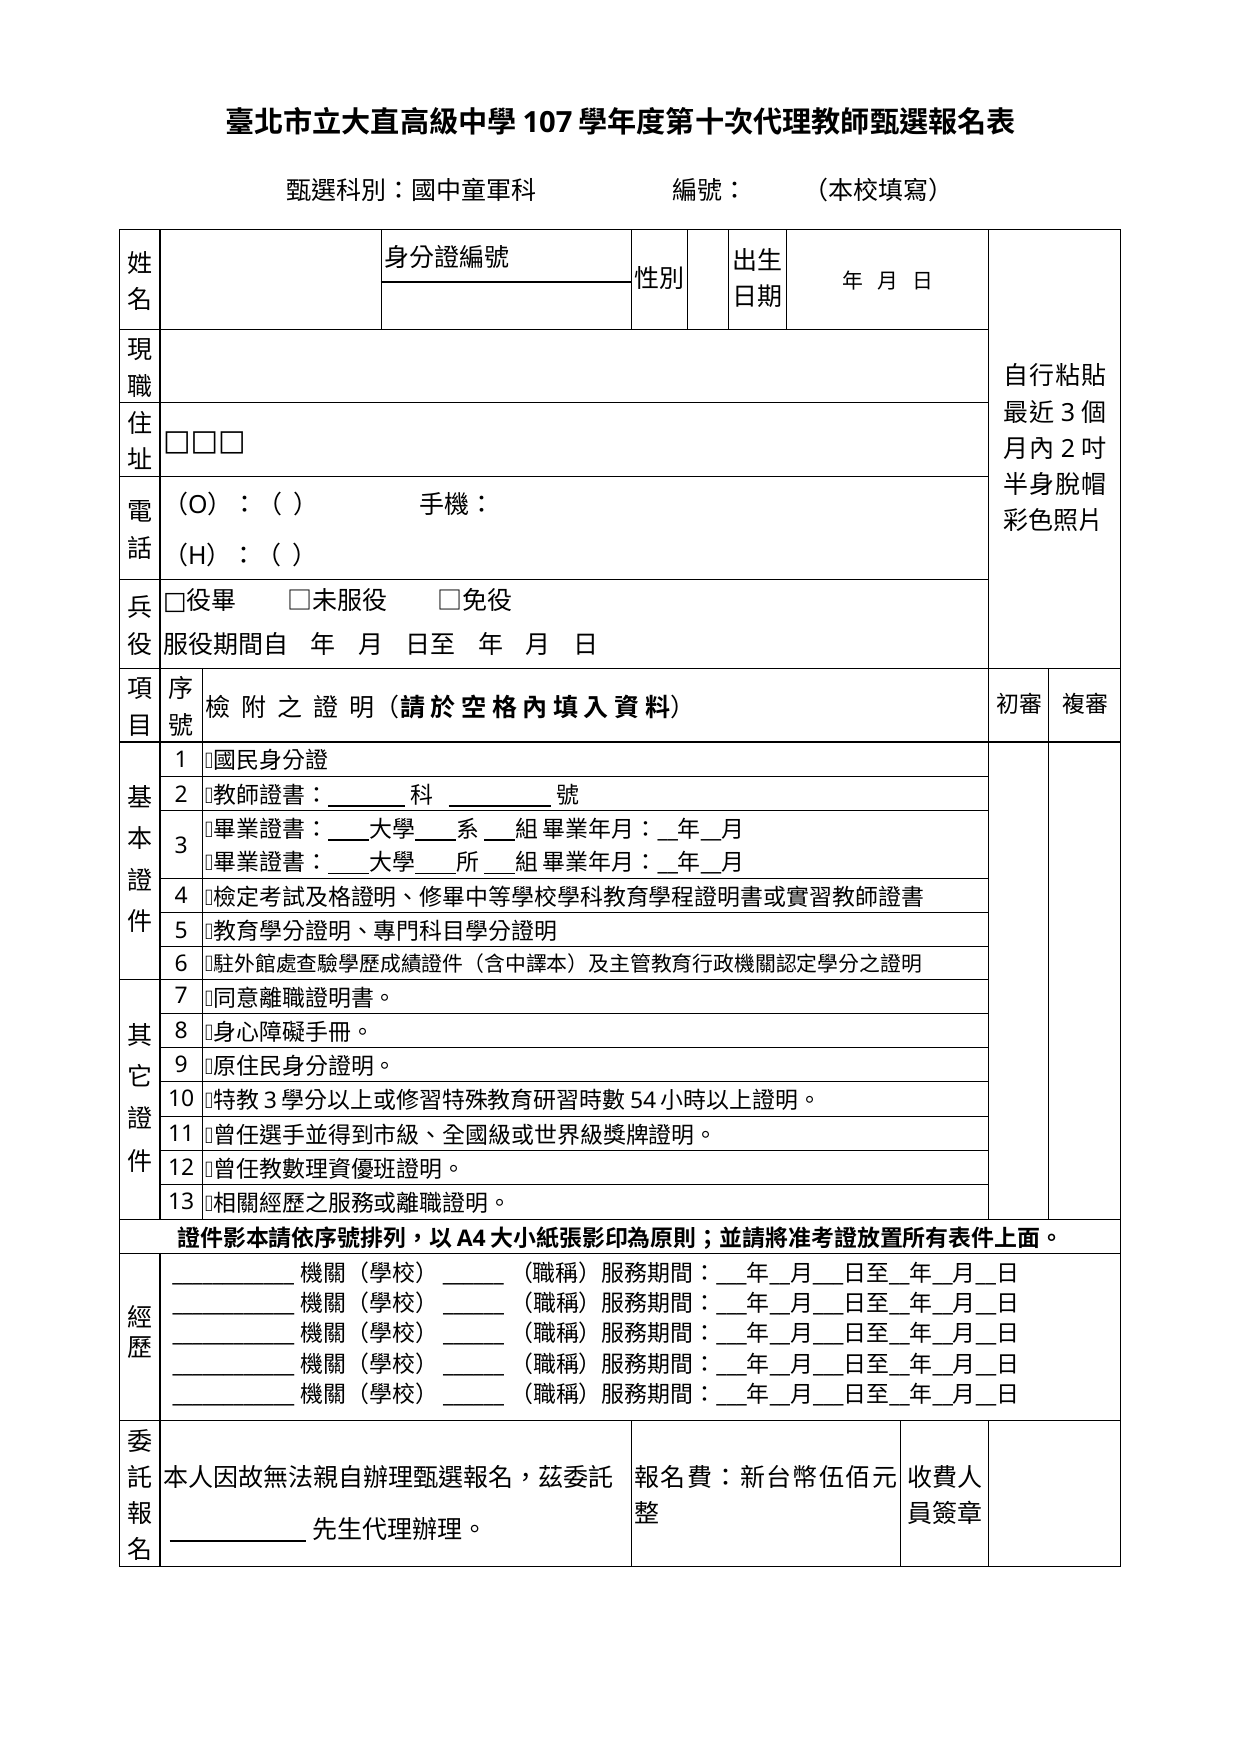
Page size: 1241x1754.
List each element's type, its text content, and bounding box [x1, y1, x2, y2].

table_cell 4 [161, 879, 202, 912]
table_cell 畢業證書： 大學 系 組 畢業年月：__年__月 畢業證書： 大學 所 組 畢業年月：__年__月 [203, 811, 988, 878]
table_cell 住 址 [120, 403, 159, 476]
table_cell 9 [161, 1048, 202, 1081]
table_cell [989, 743, 1048, 1218]
table_cell [382, 283, 631, 329]
table_cell 曾任教數理資優班證明。 [203, 1151, 988, 1184]
table_cell 基 本 證 件 [120, 743, 159, 978]
table_cell ____________ 機關（學校） ______ （職稱）服務期間：___年__月___日至__年__月__日 ____________ 機關（學校） ______ （職稱）服務期間：___年__月___日至__年__月__日 ____________ 機關（學校） ______ （職稱）服務期間：___年__月___日至__年__月__日 ____________ 機關（學校） ______ （職稱）服務期間：___年__月___日至__年__月__日 ____________ 機關（學校） ______ （職稱）服務期間：___年__月___日至__年__月__日 [161, 1254, 1120, 1420]
table_cell [989, 1421, 1120, 1566]
table_cell 序 號 [161, 669, 202, 741]
table_cell 2 [161, 777, 202, 810]
table_cell 6 [161, 947, 202, 978]
table_cell 相關經歷之服務或離職證明。 [203, 1185, 988, 1218]
table_cell 10 [161, 1082, 202, 1116]
table_cell 1 [161, 743, 202, 776]
table_cell 複審 [1049, 669, 1120, 741]
table_header 年 月 日 [787, 230, 988, 329]
table_header 出生 日期 [729, 230, 786, 329]
table_cell 經 歷 [120, 1254, 159, 1420]
table_cell 身心障礙手冊。 [203, 1014, 988, 1047]
text 甄選科別：國中童軍科 編號： （本校填寫） [95, 156, 1145, 210]
table_header [688, 230, 728, 329]
table_cell 11 [161, 1117, 202, 1150]
table_cell 7 [161, 980, 202, 1013]
table_header 性別 [632, 230, 687, 329]
table_cell 12 [161, 1151, 202, 1184]
table_cell （O）：（ ） 手機： （H）：（ ） [161, 477, 988, 579]
table_cell 3 [161, 811, 202, 878]
table_cell 5 [161, 913, 202, 946]
table_cell 原住民身分證明。 [203, 1048, 988, 1081]
text 臺北市立大直高級中學107學年度第十次代理教師甄選報名表 [95, 89, 1145, 144]
table_cell 證件影本請依序號排列，以A4大小紙張影印為原則；並請將准考證放置所有表件上面。 [120, 1220, 1120, 1253]
table_cell 報名費：新台幣伍佰元整 [632, 1421, 900, 1566]
table_cell 教育學分證明、專門科目學分證明 [203, 913, 988, 946]
table_cell [161, 330, 988, 402]
table_cell 特教3學分以上或修習特殊教育研習時數54小時以上證明。 [203, 1082, 988, 1116]
table_cell 13 [161, 1185, 202, 1218]
table_cell 檢 附 之 證 明（請 於 空 格 內 填 入 資 料） [203, 669, 988, 741]
table_cell 檢定考試及格證明、修畢中等學校學科教育學程證明書或實習教師證書 [203, 879, 988, 912]
table_cell 曾任選手並得到市級、全國級或世界級獎牌證明。 [203, 1117, 988, 1150]
table_cell 同意離職證明書。 [203, 980, 988, 1013]
table_cell 兵 役 [120, 580, 159, 668]
table_cell 收費人 員簽章 [901, 1421, 988, 1566]
table_header 身分證編號 [382, 230, 631, 281]
table_cell [1049, 743, 1120, 1218]
table_header 自行粘貼最近3個月內2吋半身脫帽彩色照片 [989, 230, 1120, 668]
table_cell 電 話 [120, 477, 159, 579]
table_cell 8 [161, 1014, 202, 1047]
table_cell 本人因故無法親自辦理甄選報名，茲委託 先生代理辦理。 [161, 1421, 631, 1566]
table_cell 初審 [989, 669, 1048, 741]
table_cell □□□ [161, 403, 988, 476]
table_cell 駐外館處查驗學歷成績證件（含中譯本）及主管教育行政機關認定學分之證明 [203, 947, 988, 978]
table_cell 教師證書： 科 號 [203, 777, 988, 810]
table_cell □役畢 □未服役 □免役 服役期間自 年 月 日至 年 月 日 [161, 580, 988, 668]
table_header [161, 230, 381, 329]
table_header 姓 名 [120, 230, 159, 329]
table_cell 其 它 證 件 [120, 980, 159, 1218]
table_cell 委 託 報 名 [120, 1421, 159, 1566]
table_cell 項 目 [120, 669, 159, 741]
table_cell 現 職 [120, 330, 159, 402]
table_cell 國民身分證 [203, 743, 988, 776]
